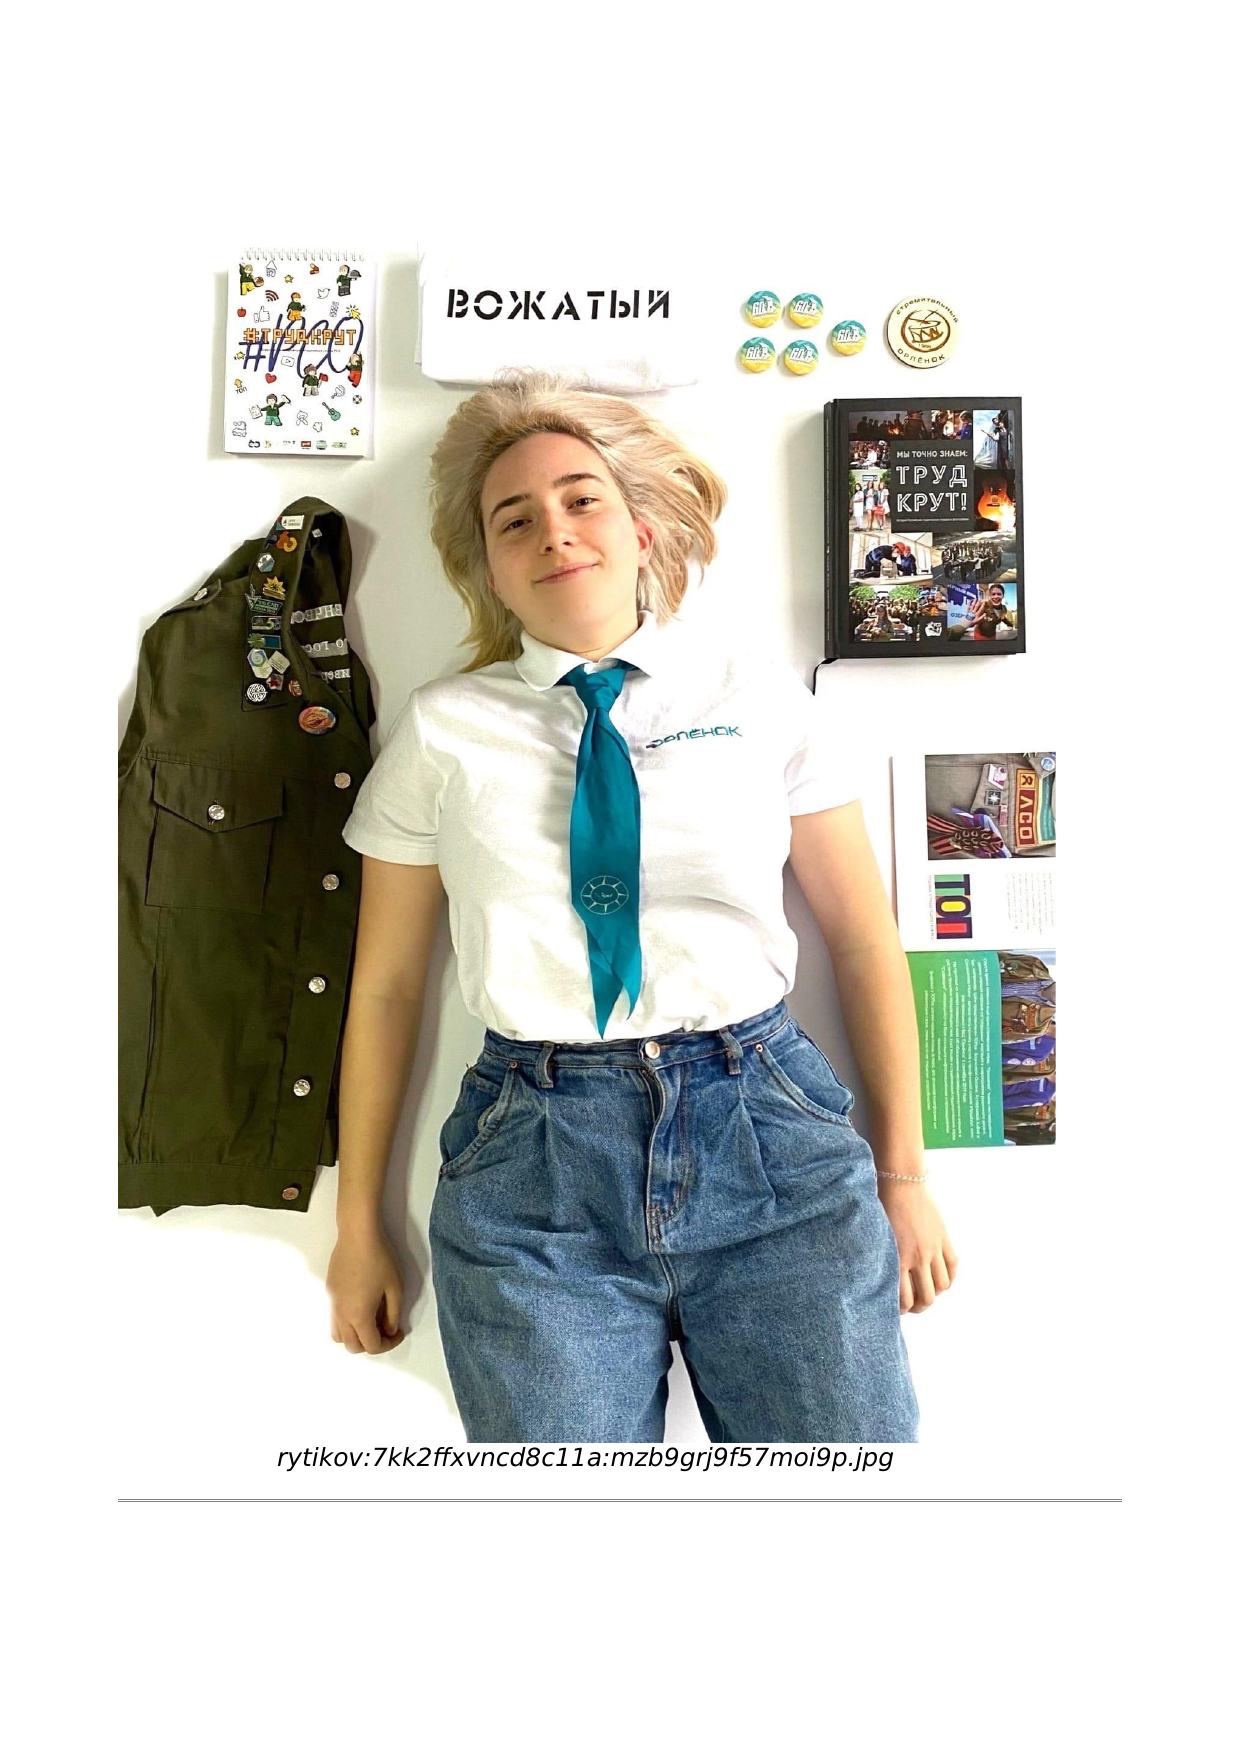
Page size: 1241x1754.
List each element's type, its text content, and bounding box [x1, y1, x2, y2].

picture [118, 130, 1056, 1443]
text rytikov:7kk2ffxvncd8c11a:mzb9grj9f57moi9p.jpg [118, 1443, 1056, 1472]
